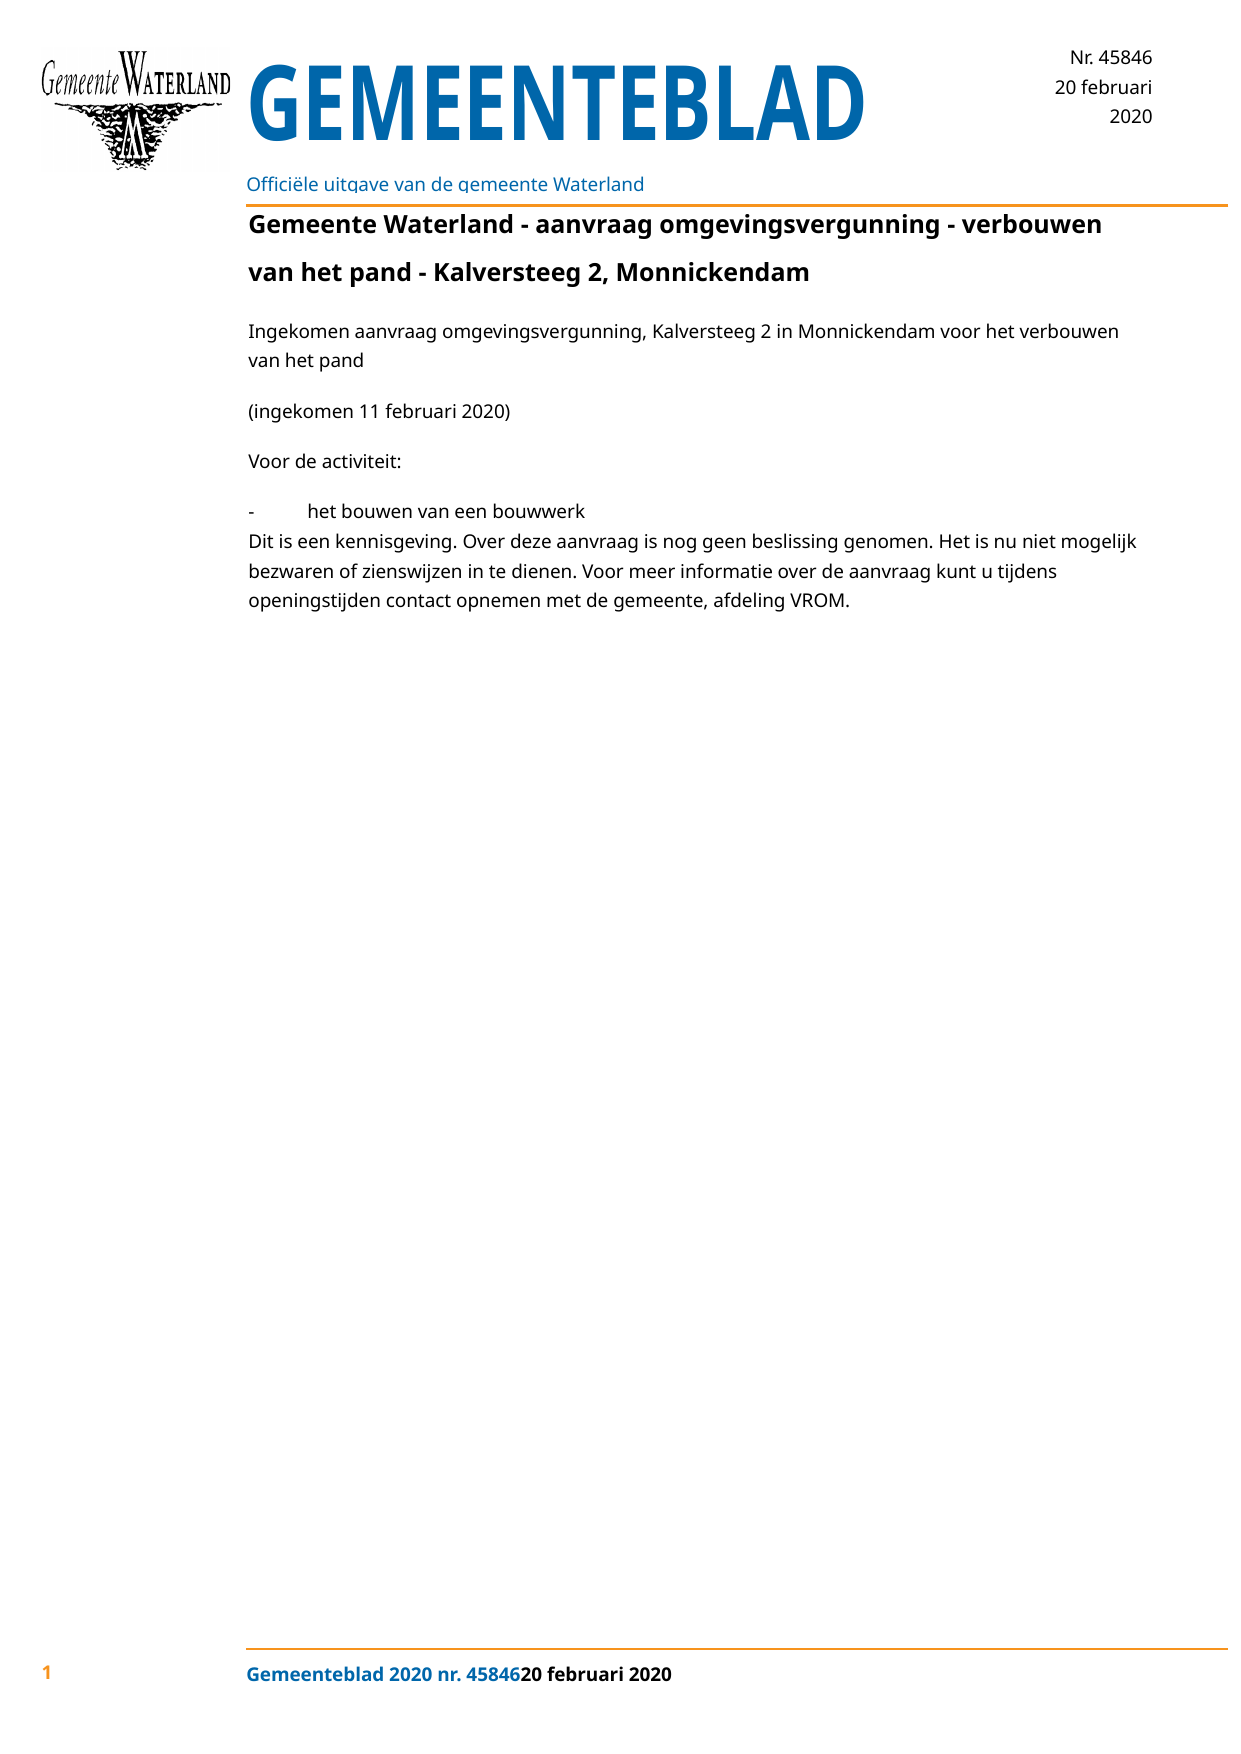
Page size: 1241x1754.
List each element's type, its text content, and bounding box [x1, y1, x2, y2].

picture [41, 47, 231, 172]
text Dit is een kennisgeving. Over deze aanvraag is nog geen beslissing genomen. Het is nu niet mogelijk bezwaren of zienswijzen in te dienen. Voor meer informatie over de aanvraag kunt u tijdens openingstijden contact opnemen met de gemeente, afdeling VROM. [248, 528, 1152, 613]
list het bouwen van een bouwwerk [248, 499, 1152, 524]
text Ingekomen aanvraag omgevingsvergunning, Kalversteeg 2 in Monnickendam voor het verbouwen van het pand [248, 318, 1152, 373]
text Voor de activiteit: [248, 448, 1152, 474]
text Gemeente Waterland - aanvraag omgevingsvergunning - verbouwen van het pand - Kalversteeg 2, Monnickendam [248, 207, 1152, 288]
text (ingekomen 11 februari 2020) [248, 398, 1152, 424]
